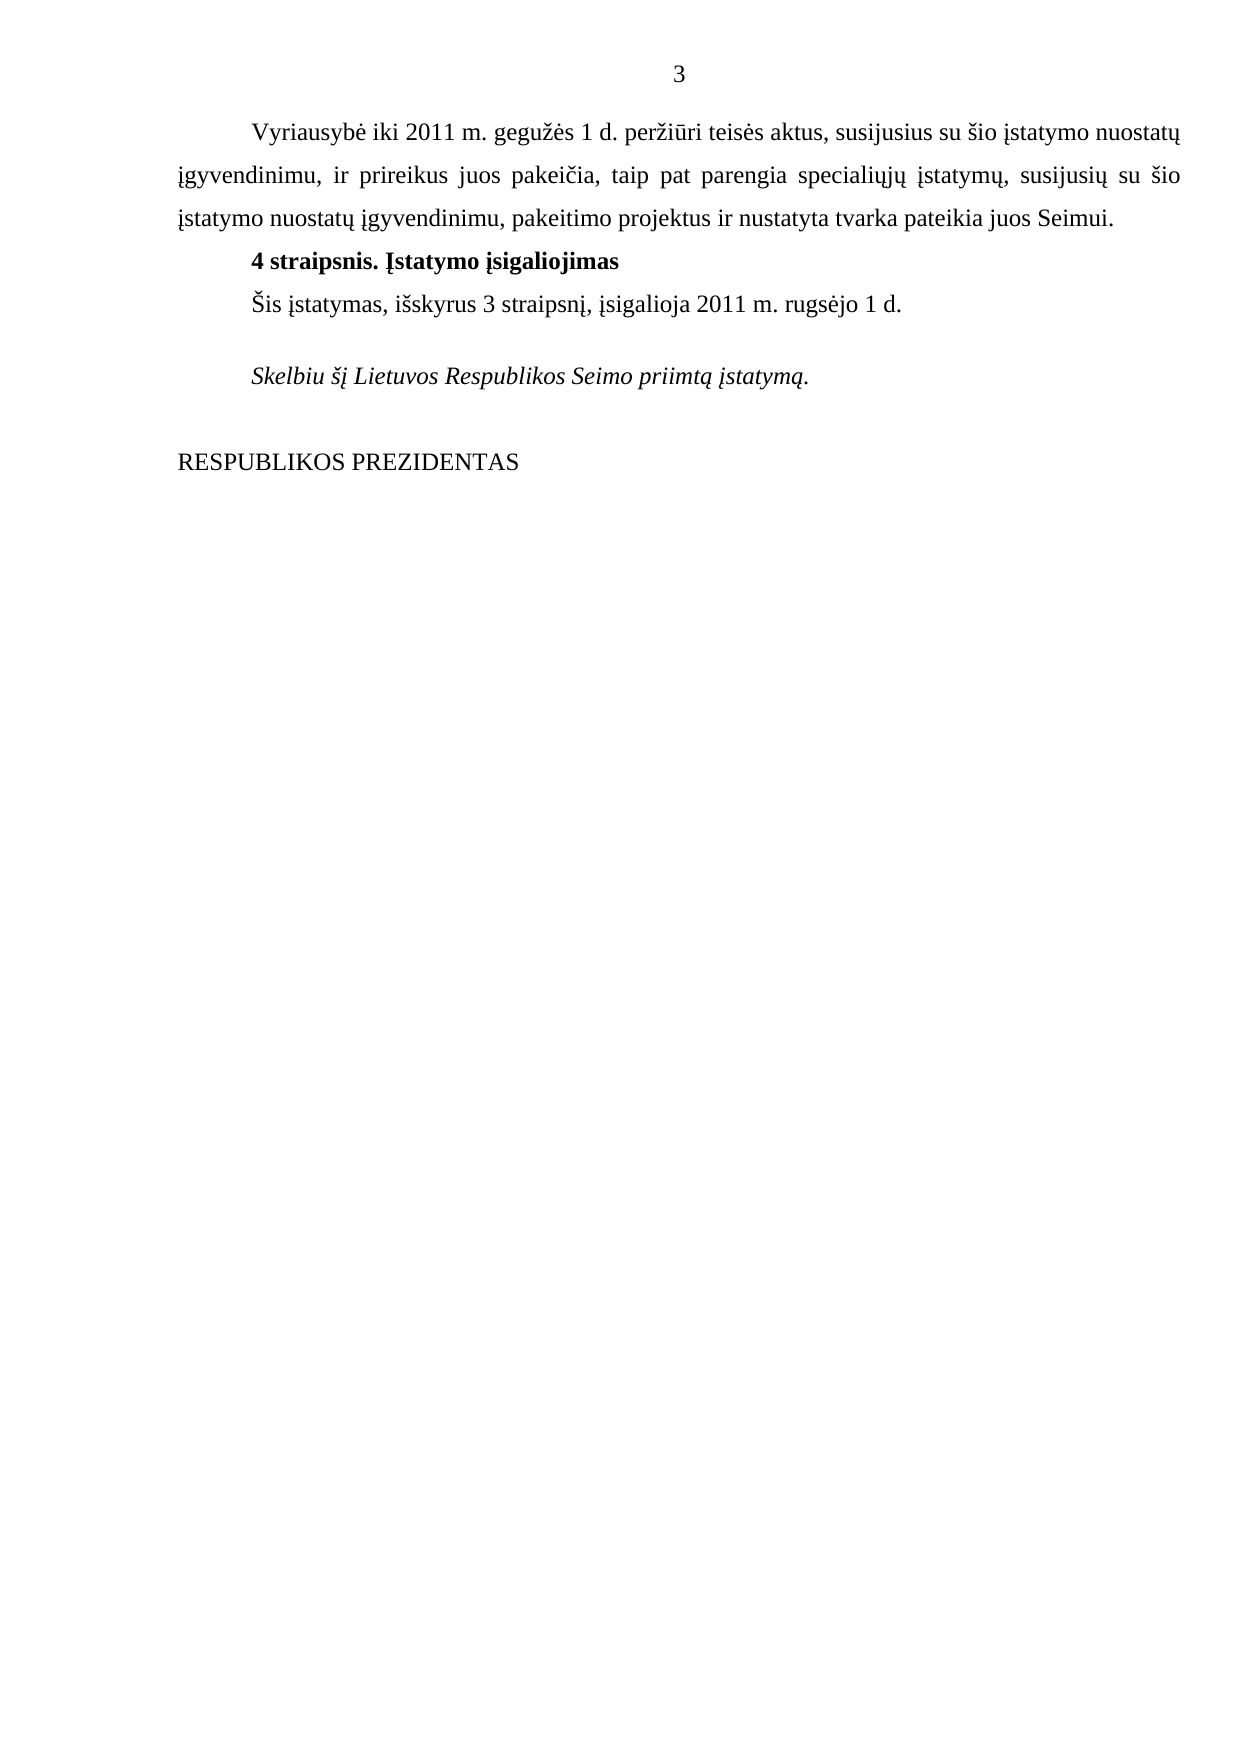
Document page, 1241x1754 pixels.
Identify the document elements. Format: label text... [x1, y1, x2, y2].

text Vyriausybė iki 2011 m. gegužės 1 d. peržiūri teisės aktus, susijusius su šio įstatymo nuostatų įgyvendinimu, ir prireikus juos pakeičia, taip pat parengia specialiųjų įstatymų, susijusių su šio įstatymo nuostatų įgyvendinimu, pakeitimo projektus ir nustatyta tvarka pateikia juos Seimui. [177, 117, 1181, 232]
text Skelbiu šį Lietuvos Respublikos Seimo priimtą įstatymą. [177, 361, 1181, 390]
text Šis įstatymas, išskyrus 3 straipsnį, įsigalioja 2011 m. rugsėjo 1 d. [177, 289, 1181, 318]
text 4 straipsnis. Įstatymo įsigaliojimas [177, 246, 1181, 275]
text RESPUBLIKOS PREZIDENTAS [177, 447, 1181, 476]
